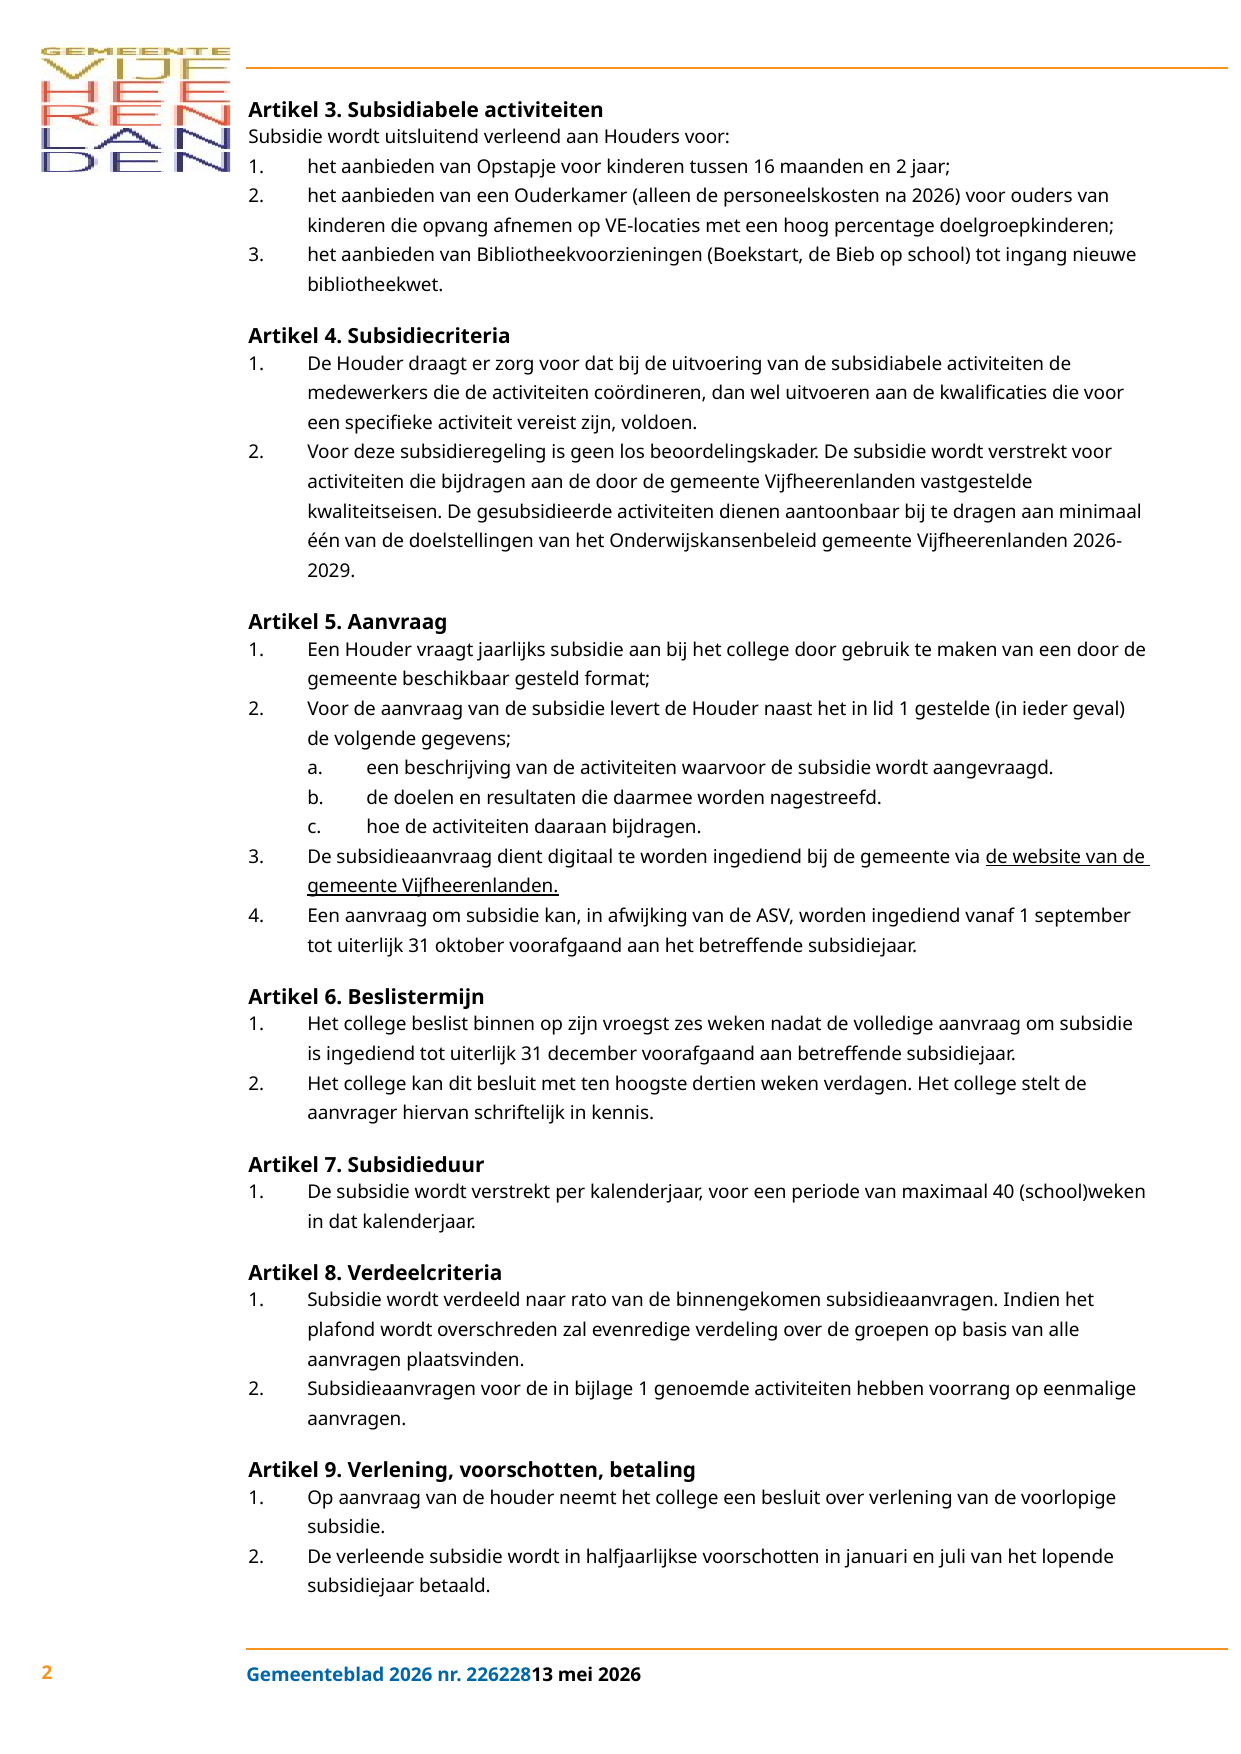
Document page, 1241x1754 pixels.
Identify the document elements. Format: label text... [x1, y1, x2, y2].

list een beschrijving van de activiteiten waarvoor de subsidie wordt aangevraagd. [307, 754, 1152, 780]
text Subsidie wordt uitsluitend verleend aan Houders voor: [248, 123, 1152, 149]
list het aanbieden van Bibliotheekvoorzieningen (Boekstart, de Bieb op school) tot ingang nieuwe bibliotheekwet. [248, 242, 1152, 297]
list Voor de aanvraag van de subsidie levert de Houder naast het in lid 1 gestelde (in ieder geval) de volgende gegevens; [248, 695, 1152, 750]
picture [41, 47, 231, 172]
list de doelen en resultaten die daarmee worden nagestreefd. [307, 784, 1152, 809]
text Artikel 8. Verdeelcriteria [248, 1258, 1152, 1287]
text Artikel 5. Aanvraag [248, 607, 1152, 636]
list hoe de activiteiten daaraan bijdragen. [307, 813, 1152, 839]
text Artikel 4. Subsidiecriteria [248, 322, 1152, 350]
text Artikel 6. Beslistermijn [248, 982, 1152, 1011]
list Een Houder vraagt jaarlijks subsidie aan bij het college door gebruik te maken van een door de gemeente beschikbaar gesteld format; [248, 636, 1152, 691]
list het aanbieden van een Ouderkamer (alleen de personeelskosten na 2026) voor ouders van kinderen die opvang afnemen op VE-locaties met een hoog percentage doelgroepkinderen; [248, 182, 1152, 238]
list De subsidie wordt verstrekt per kalenderjaar, voor een periode van maximaal 40 (school)weken in dat kalenderjaar. [248, 1178, 1152, 1233]
list Subsidieaanvragen voor de in bijlage 1 genoemde activiteiten hebben voorrang op eenmalige aanvragen. [248, 1375, 1152, 1431]
list De Houder draagt er zorg voor dat bij de uitvoering van de subsidiabele activiteiten de medewerkers die de activiteiten coördineren, dan wel uitvoeren aan de kwalificaties die voor een specifieke activiteit vereist zijn, voldoen. [248, 350, 1152, 435]
list De verleende subsidie wordt in halfjaarlijkse voorschotten in januari en juli van het lopende subsidiejaar betaald. [248, 1543, 1152, 1598]
list Voor deze subsidieregeling is geen los beoordelingskader. De subsidie wordt verstrekt voor activiteiten die bijdragen aan de door de gemeente Vijfheerenlanden vastgestelde kwaliteitseisen. De gesubsidieerde activiteiten dienen aantoonbaar bij te dragen aan minimaal één van de doelstellingen van het Onderwijskansenbeleid gemeente Vijfheerenlanden 2026-2029. [248, 439, 1152, 583]
list Een aanvraag om subsidie kan, in afwijking van de ASV, worden ingediend vanaf 1 september tot uiterlijk 31 oktober voorafgaand aan het betreffende subsidiejaar. [248, 902, 1152, 957]
text Artikel 3. Subsidiabele activiteiten [248, 95, 1152, 123]
list Het college beslist binnen op zijn vroegst zes weken nadat de volledige aanvraag om subsidie is ingediend tot uiterlijk 31 december voorafgaand aan betreffende subsidiejaar. [248, 1011, 1152, 1066]
list Het college kan dit besluit met ten hoogste dertien weken verdagen. Het college stelt de aanvrager hiervan schriftelijk in kennis. [248, 1070, 1152, 1125]
list Subsidie wordt verdeeld naar rato van de binnengekomen subsidieaanvragen. Indien het plafond wordt overschreden zal evenredige verdeling over de groepen op basis van alle aanvragen plaatsvinden. [248, 1287, 1152, 1372]
list Op aanvraag van de houder neemt het college een besluit over verlening van de voorlopige subsidie. [248, 1484, 1152, 1539]
text Artikel 7. Subsidieduur [248, 1150, 1152, 1178]
text Artikel 9. Verlening, voorschotten, betaling [248, 1455, 1152, 1484]
list het aanbieden van Opstapje voor kinderen tussen 16 maanden en 2 jaar; [248, 153, 1152, 178]
list De subsidieaanvraag dient digitaal te worden ingediend bij de gemeente via de website van de gemeente Vijfheerenlanden. [248, 843, 1152, 898]
